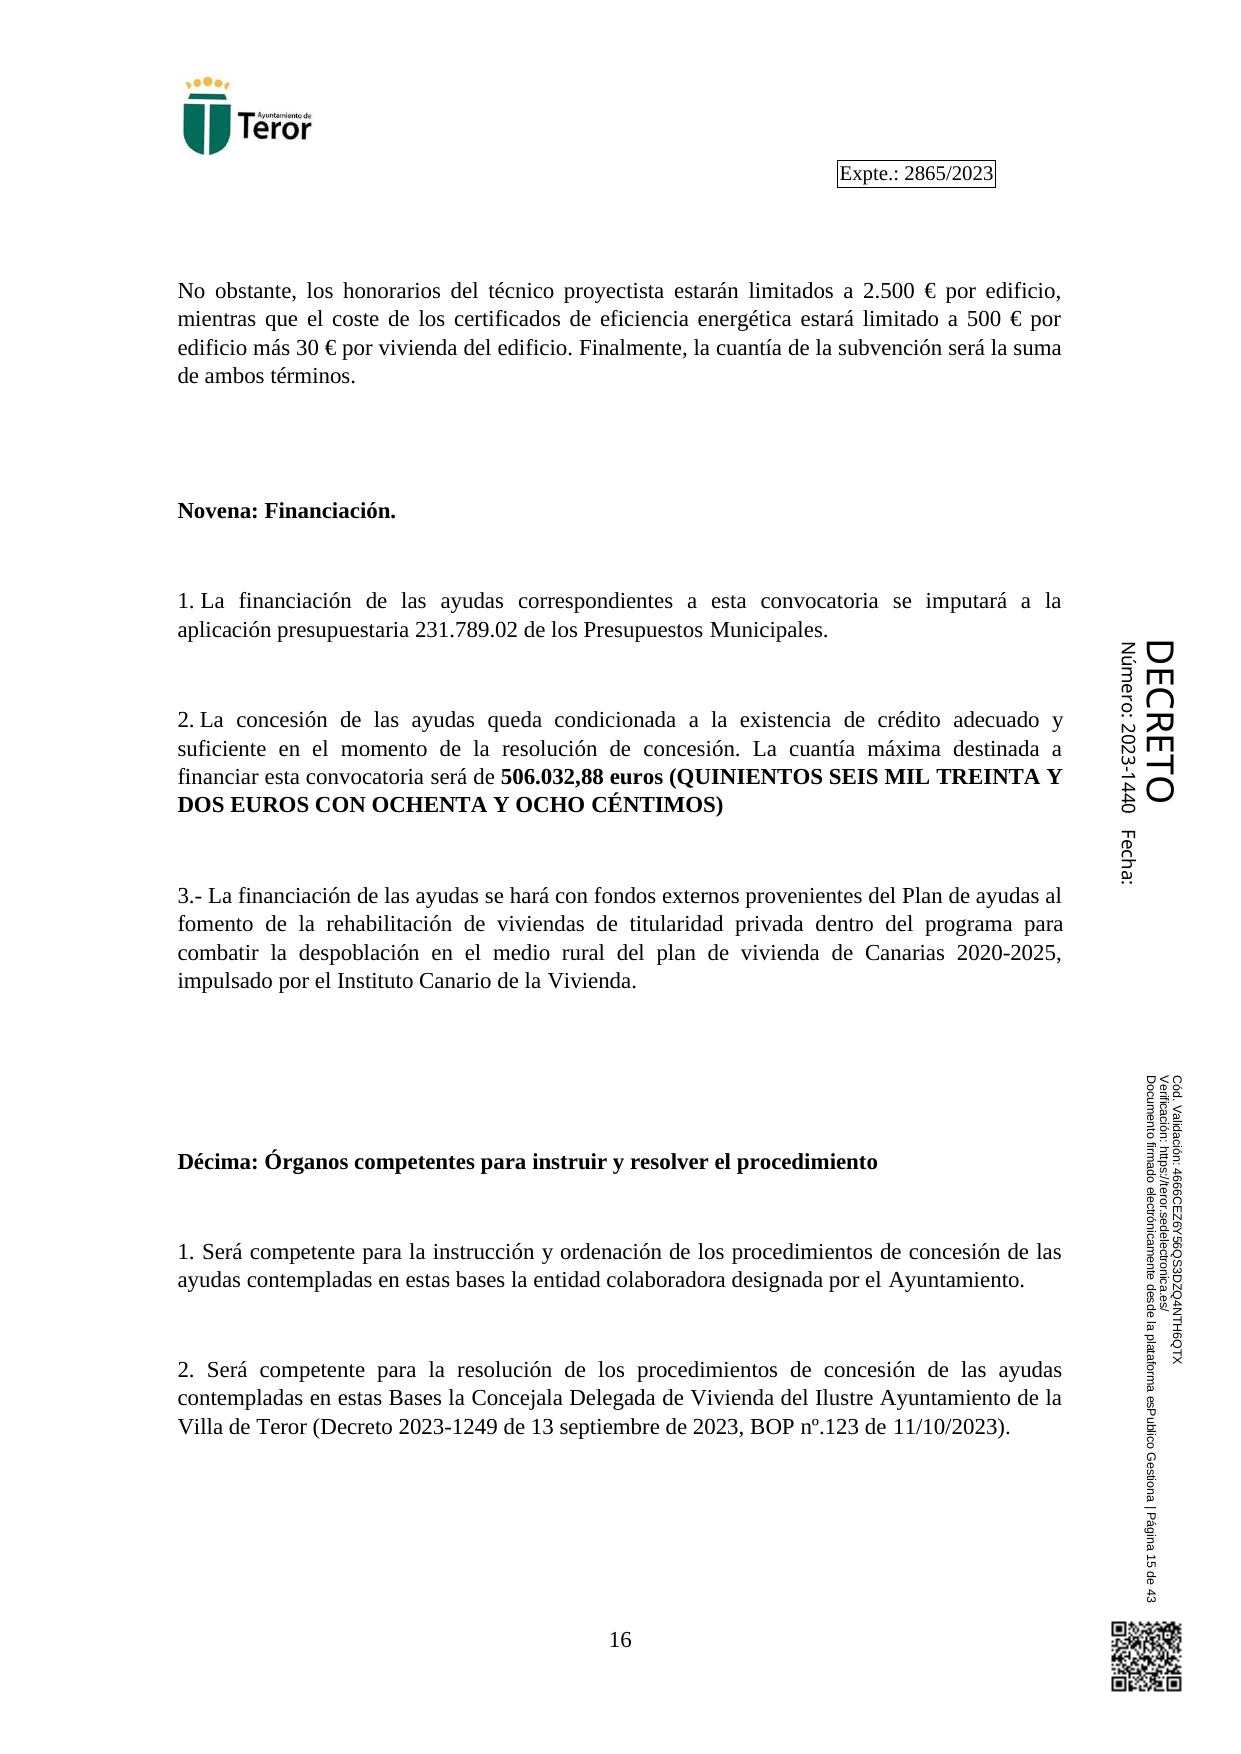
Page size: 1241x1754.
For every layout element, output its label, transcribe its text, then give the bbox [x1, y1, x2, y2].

text Cód. Validación: 4666CEZ6Y56QS3DZQ4NTH6QTX [1171, 1076, 1184, 1611]
subtitle Décima: Órganos competentes para instruir y resolver el procedimiento [177, 1148, 1145, 1174]
subtitle Novena: Financiación. [177, 497, 1194, 524]
text No obstante, los honorarios del técnico proyectista estarán limitados a 2.500 € por edificio, mientras que el coste de los certificados de eficiencia energética estará limitado a 500 € por edificio más 30 € por vivienda del edificio. Finalmente, la cuantía de la subvención será la suma de ambos términos. [177, 277, 1063, 388]
list Será competente para la instrucción y ordenación de los procedimientos de concesión de las ayudas contempladas en estas bases la entidad colaboradora designada por el Ayuntamiento. [177, 1238, 1063, 1292]
list DECRETO [1140, 639, 1183, 983]
list La financiación de las ayudas correspondientes a esta convocatoria se imputará a la aplicación presupuestaria 231.789.02 de los Presupuestos Municipales. [177, 587, 1063, 642]
list Será competente para la resolución de los procedimientos de concesión de las ayudas contempladas en estas Bases la Concejala Delegada de Vivienda del Ilustre Ayuntamiento de la Villa de Teror (Decreto 2023-1249 de 13 septiembre de 2023, BOP nº.123 de 11/10/2023). [177, 1356, 1063, 1439]
text Verificación: https://teror.sedelectronica.es/ [1158, 1076, 1171, 1611]
picture [177, 73, 321, 162]
text Documento firmado electrónicamente desde la plataforma esPublico Gestiona | Página 15 de 43 [1145, 1076, 1158, 1611]
picture [1110, 1620, 1184, 1694]
list Número: 2023-1440 Fecha: 16/10/2023 [1117, 641, 1140, 983]
list La concesión de las ayudas queda condicionada a la existencia de crédito adecuado y suficiente en el momento de la resolución de concesión. La cuantía máxima destinada a financiar esta convocatoria será de 506.032,88 euros (QUINIENTOS SEIS MIL TREINTA Y DOS EUROS CON OCHENTA Y OCHO CÉNTIMOS) [177, 706, 1063, 818]
text 3.- La financiación de las ayudas se hará con fondos externos provenientes del Plan de ayudas al fomento de la rehabilitación de viviendas de titularidad privada dentro del programa para combatir la despoblación en el medio rural del plan de vivienda de Canarias 2020-2025, impulsado por el Instituto Canario de la Vivienda. [177, 882, 1063, 993]
